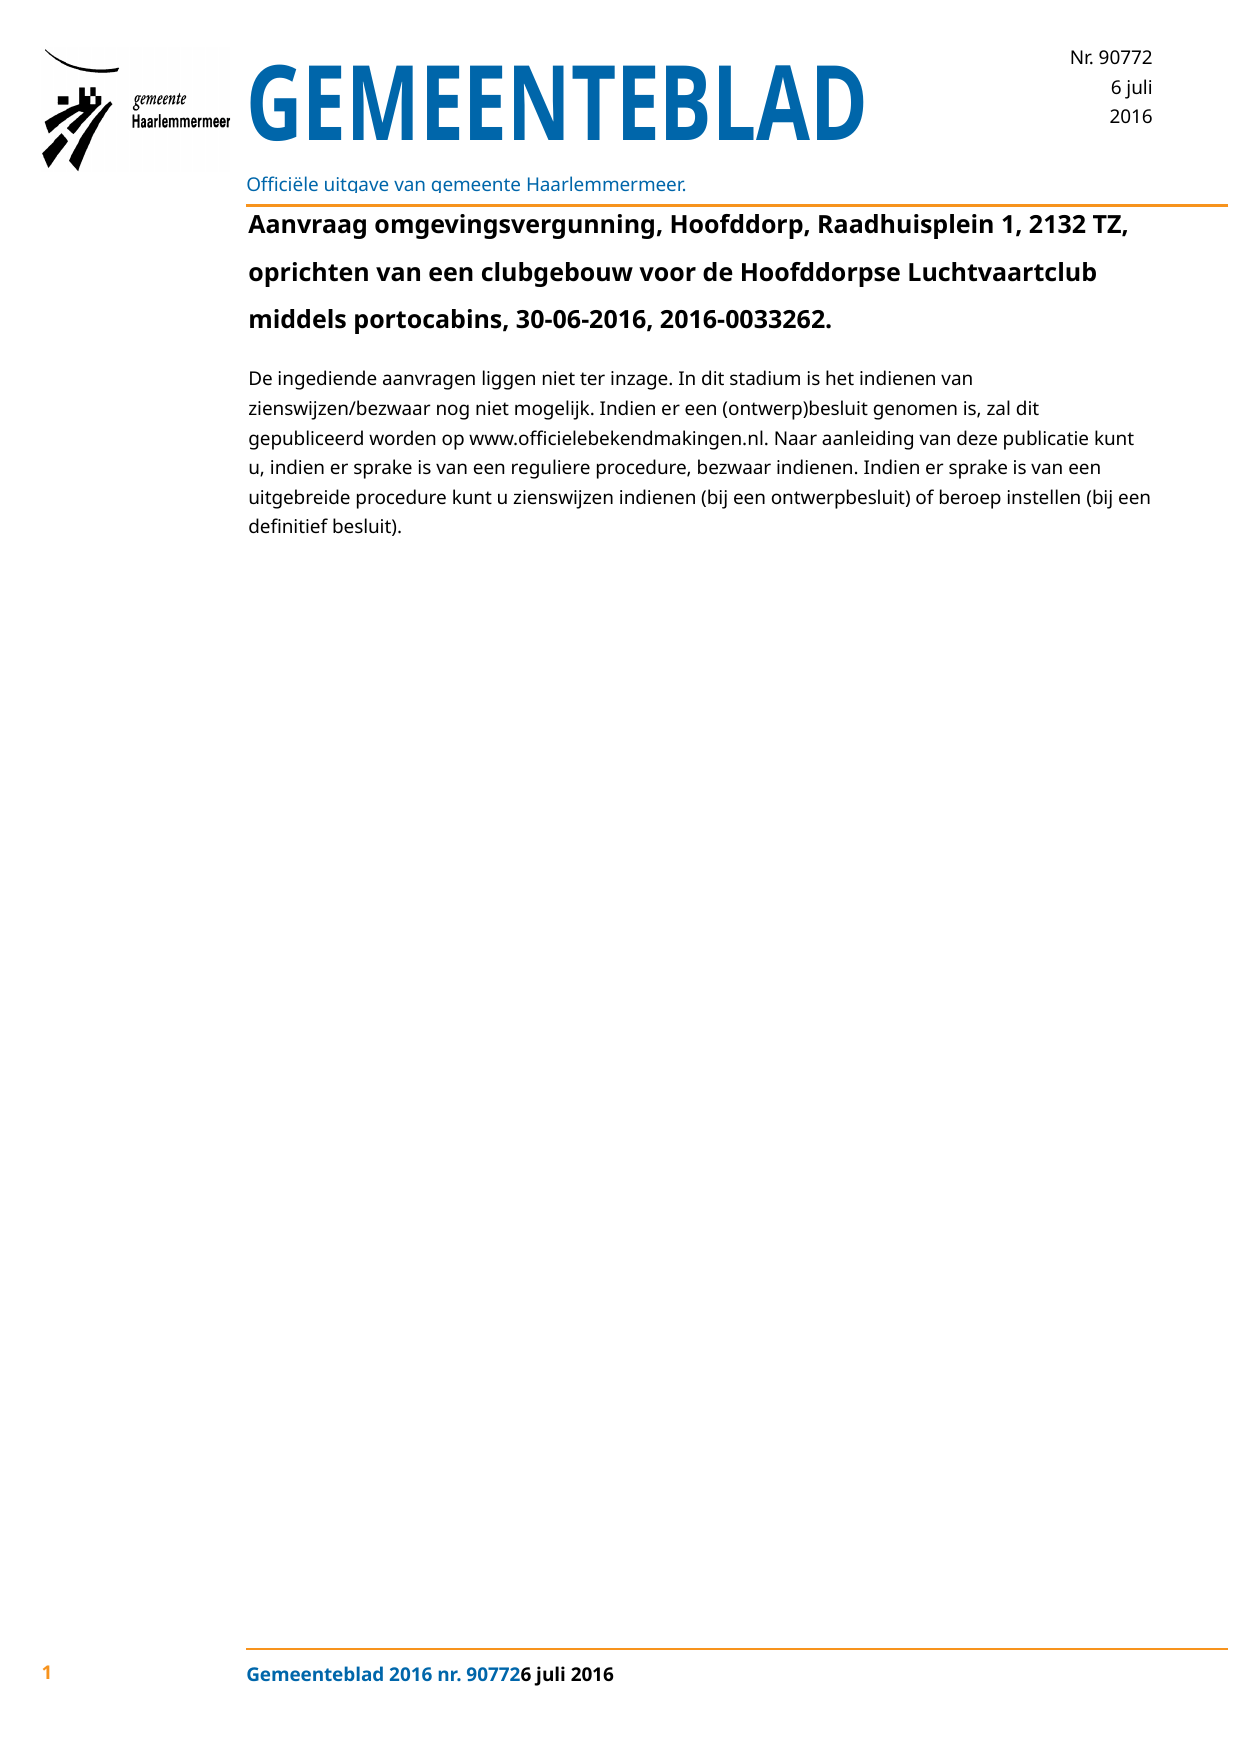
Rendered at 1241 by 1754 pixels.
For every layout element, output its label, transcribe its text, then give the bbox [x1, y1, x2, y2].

picture [41, 47, 231, 172]
text De ingediende aanvragen liggen niet ter inzage. In dit stadium is het indienen van zienswijzen/bezwaar nog niet mogelijk. Indien er een (ontwerp)besluit genomen is, zal dit gepubliceerd worden op www.officielebekendmakingen.nl. Naar aanleiding van deze publicatie kunt u, indien er sprake is van een reguliere procedure, bezwaar indienen. Indien er sprake is van een uitgebreide procedure kunt u zienswijzen indienen (bij een ontwerpbesluit) of beroep instellen (bij een definitief besluit). [248, 366, 1152, 539]
text Aanvraag omgevingsvergunning, Hoofddorp, Raadhuisplein 1, 2132 TZ, oprichten van een clubgebouw voor de Hoofddorpse Luchtvaartclub middels portocabins, 30-06-2016, 2016-0033262. [248, 207, 1152, 336]
